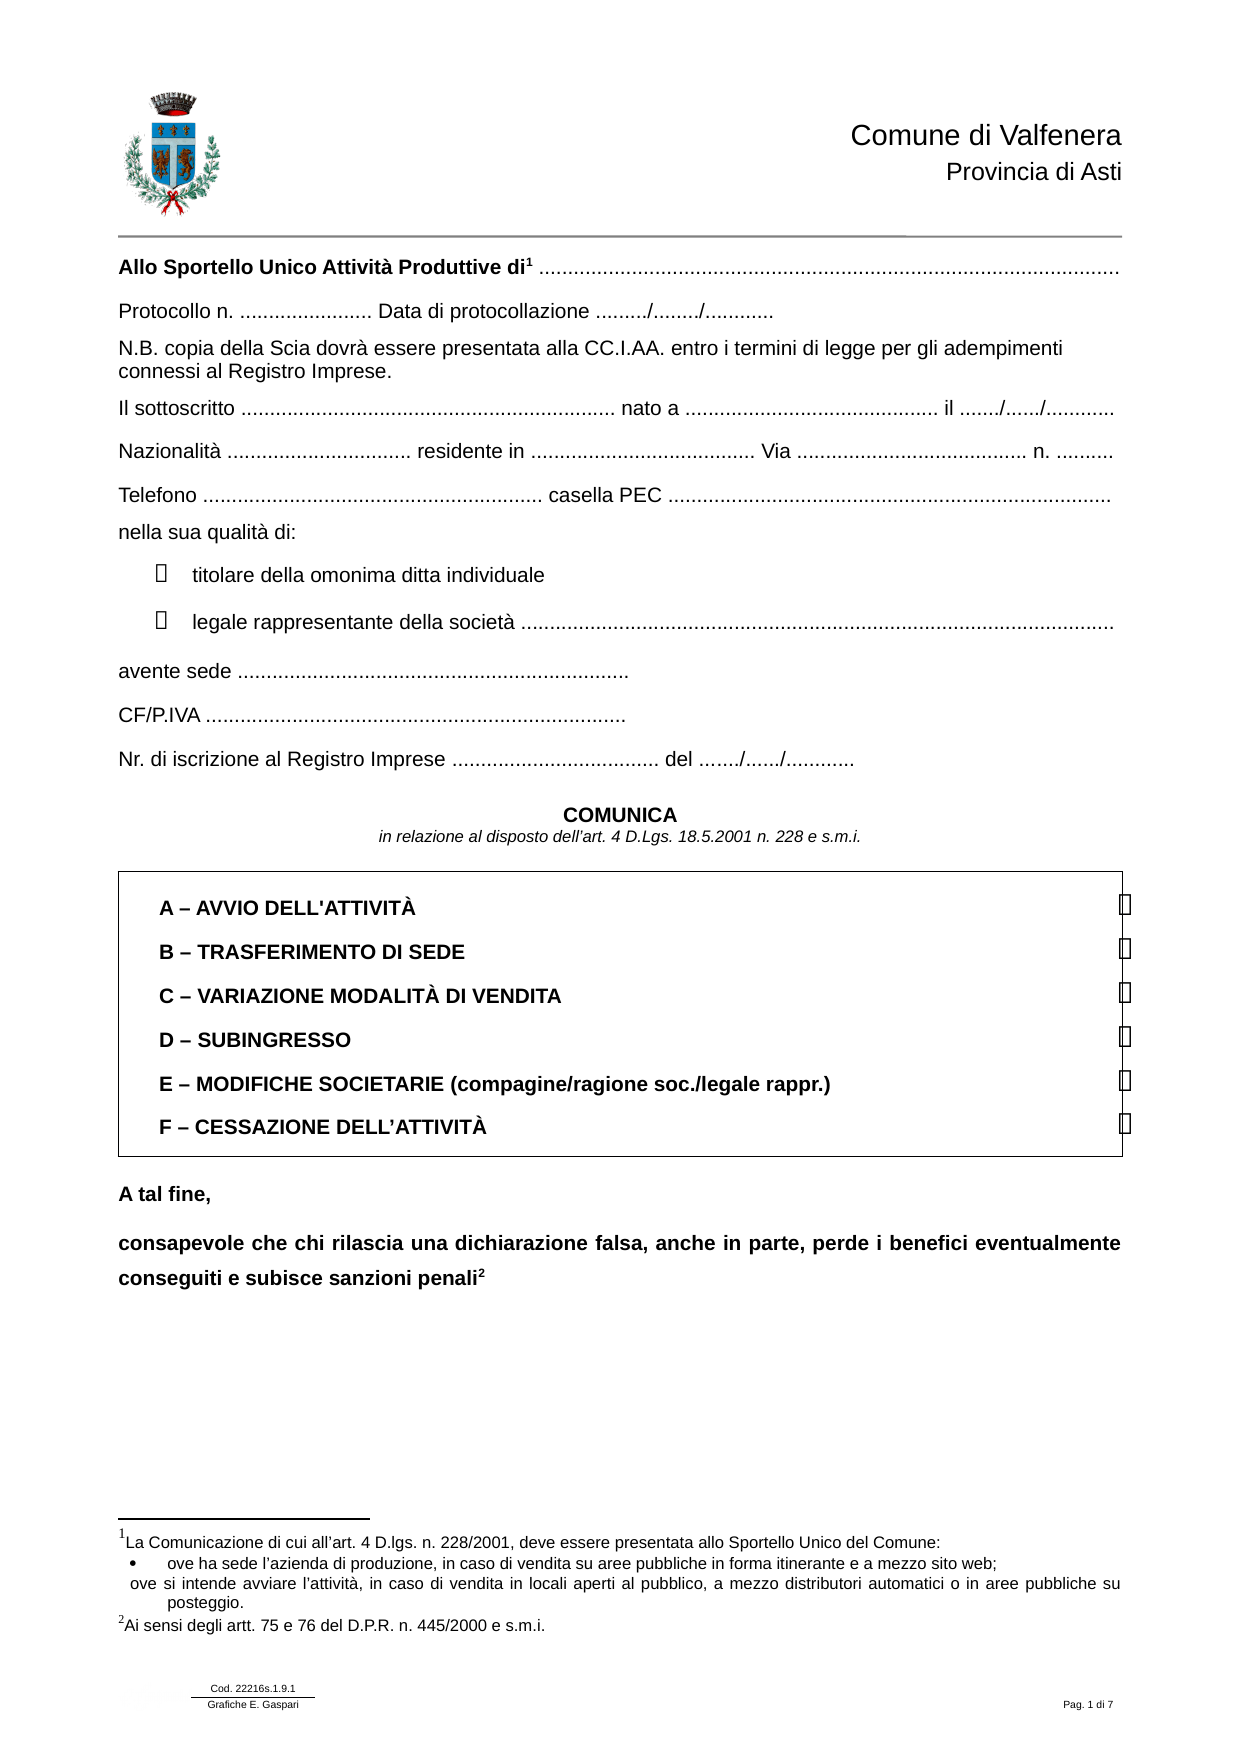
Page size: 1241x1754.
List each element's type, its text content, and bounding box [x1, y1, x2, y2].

text Protocollo n. ....................... Data di protocollazione ........./......../............ [118, 299, 1122, 323]
text A tal fine, [118, 1182, 1122, 1206]
text Telefono ........................................................... casella PEC ............................................................................. [118, 483, 1122, 507]
text avente sede .................................................................... [118, 659, 1122, 683]
text N.B. copia della Scia dovrà essere presentata alla CC.I.AA. entro i termini di legge per gli adempimenti connessi al Registro Imprese. [118, 335, 1122, 383]
text La Comunicazione di cui all’art. 4 D.lgs. n. 228/2001, deve essere presentata allo Sportello Unico del Comune: [118, 1525, 1122, 1554]
text  legale rappresentante della società ....................................................................................................... [153, 602, 1122, 637]
text CF/P.IVA ......................................................................... [118, 703, 1122, 727]
text Ai sensi degli artt. 75 e 76 del D.P.R. n. 445/2000 e s.m.i. [118, 1612, 1122, 1636]
text Nr. di iscrizione al Registro Imprese .................................... del ......./....../............ [118, 747, 1122, 771]
text in relazione al disposto dell’art. 4 D.Lgs. 18.5.2001 n. 228 e s.m.i. [118, 827, 1122, 846]
text consapevole che chi rilascia una dichiarazione falsa, anche in parte, perde i benefici eventualmente conseguiti e subisce sanzioni penali [118, 1230, 1122, 1290]
picture [122, 87, 224, 219]
text COMUNICA [118, 803, 1122, 827]
text ove si intende avviare l’attività, in caso di vendita in locali aperti al pubblico, a mezzo distributori automatici o in aree pubbliche su posteggio. [130, 1573, 1122, 1612]
text Provincia di Asti [224, 157, 1122, 185]
table_header A – AVVIO DELL'ATTIVITÀ  B – TRASFERIMENTO DI SEDE  C – VARIAZIONE MODALITÀ DI VENDITA  D – SUBINGRESSO  E – MODIFICHE SOCIETARIE (compagine/ragione soc./legale rappr.)  F – CESSAZIONE DELL’ATTIVITÀ  [119, 872, 1122, 1156]
text Il sottoscritto ................................................................. nato a ............................................ il ......./....../............ [118, 396, 1122, 420]
list ove ha sede l’azienda di produzione, in caso di vendita su aree pubbliche in forma itinerante e a mezzo sito web; [130, 1554, 1122, 1573]
text Nazionalità ................................ residente in ....................................... Via ........................................ n. .......... [118, 439, 1122, 463]
text Comune di Valfenera [224, 118, 1122, 152]
text  titolare della omonima ditta individuale [153, 556, 1122, 590]
text Allo Sportello Unico Attività Produttive di [118, 255, 1122, 279]
text nella sua qualità di: [118, 519, 1122, 543]
